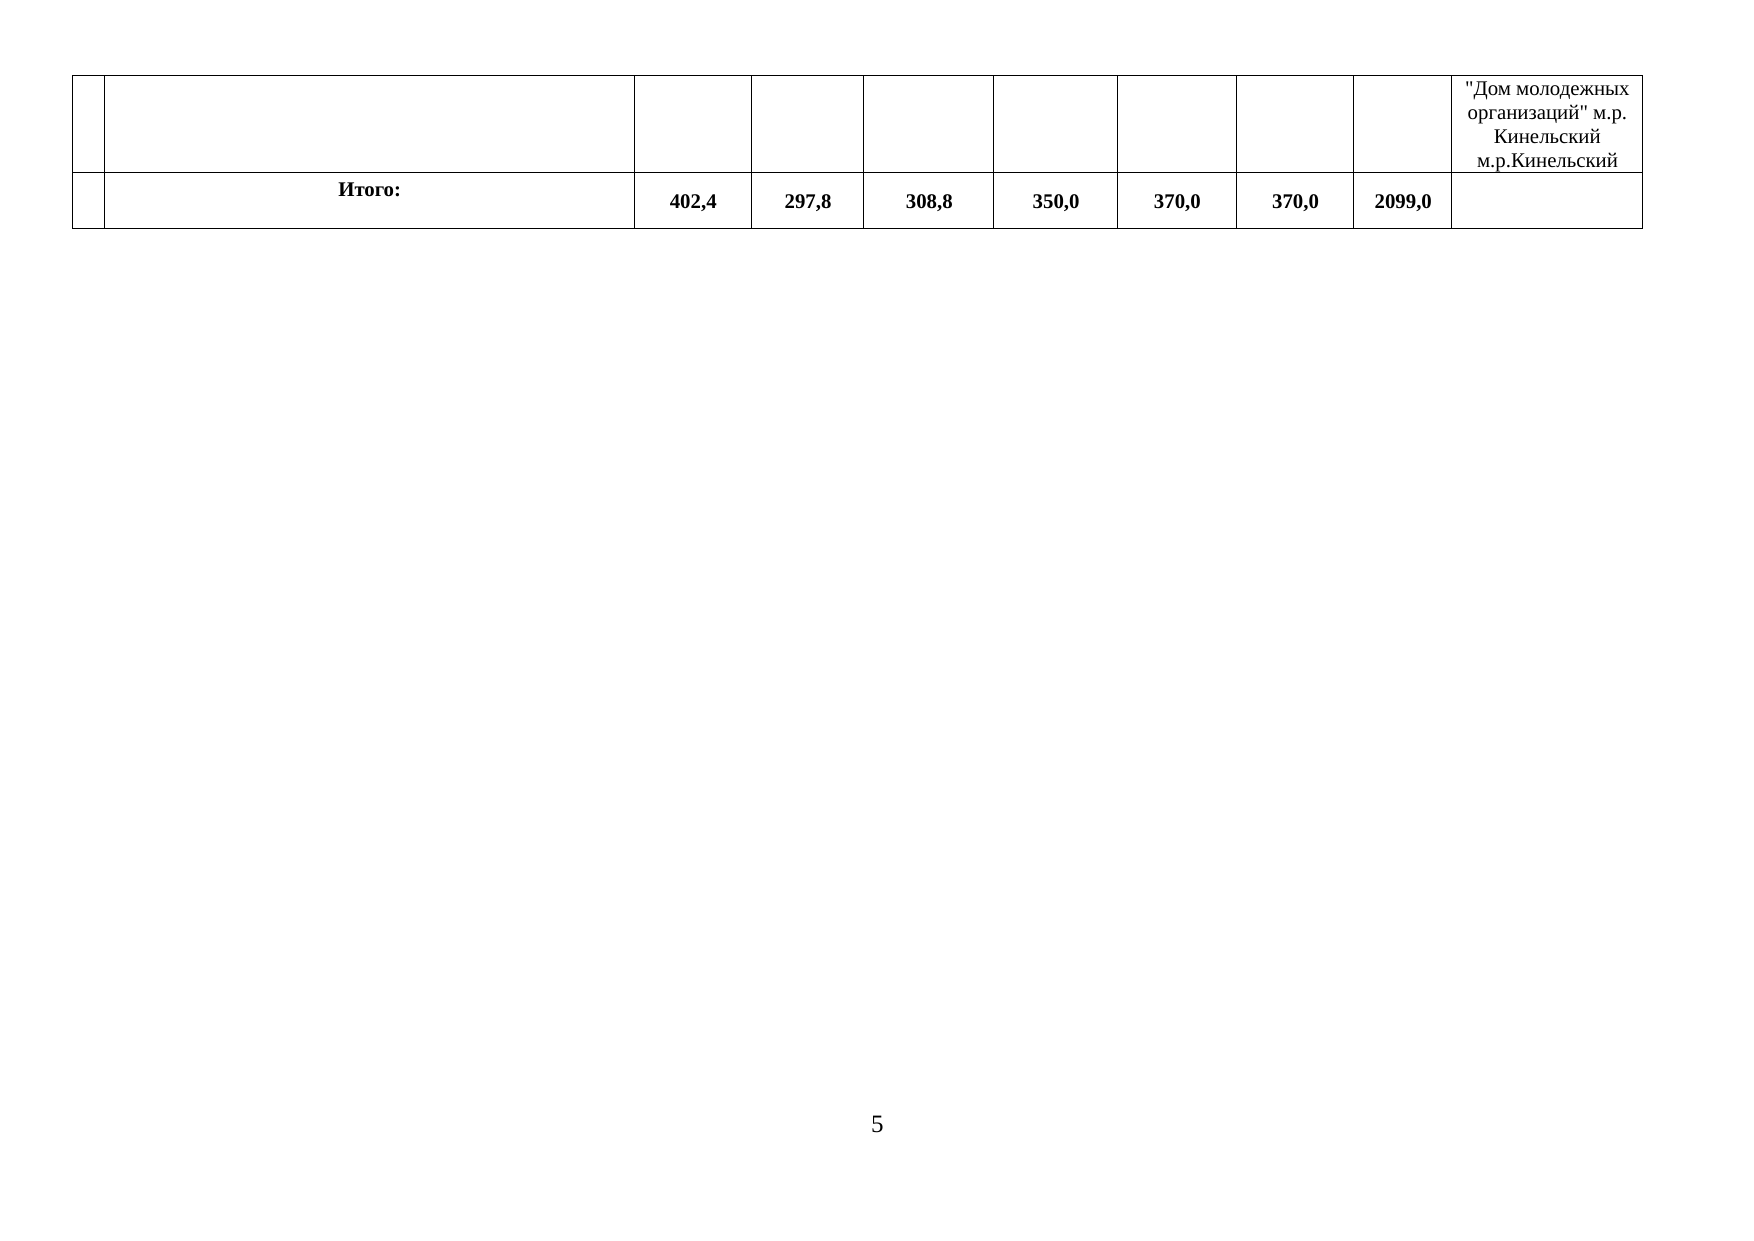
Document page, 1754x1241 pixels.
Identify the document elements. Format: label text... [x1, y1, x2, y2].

table_cell 2099,0 [1354, 173, 1451, 228]
table_cell [73, 76, 104, 172]
table_cell 297,8 [752, 173, 863, 228]
table_cell [864, 76, 993, 172]
table_cell [1452, 173, 1642, 228]
table_cell Итого: [105, 173, 634, 228]
table_cell 402,4 [635, 173, 751, 228]
table_cell [752, 76, 863, 172]
table_cell 370,0 [1118, 173, 1236, 228]
table_cell [994, 76, 1117, 172]
table_cell 370,0 [1237, 173, 1353, 228]
table_cell [1237, 76, 1353, 172]
table_cell 350,0 [994, 173, 1117, 228]
table_cell [73, 173, 104, 228]
table_cell "Дом молодежных организаций" м.р. Кинельский м.р.Кинельский [1452, 76, 1642, 172]
table_cell 308,8 [864, 173, 993, 228]
table_cell [1354, 76, 1451, 172]
table_cell [635, 76, 751, 172]
table_cell [1118, 76, 1236, 172]
table_cell [105, 76, 634, 172]
